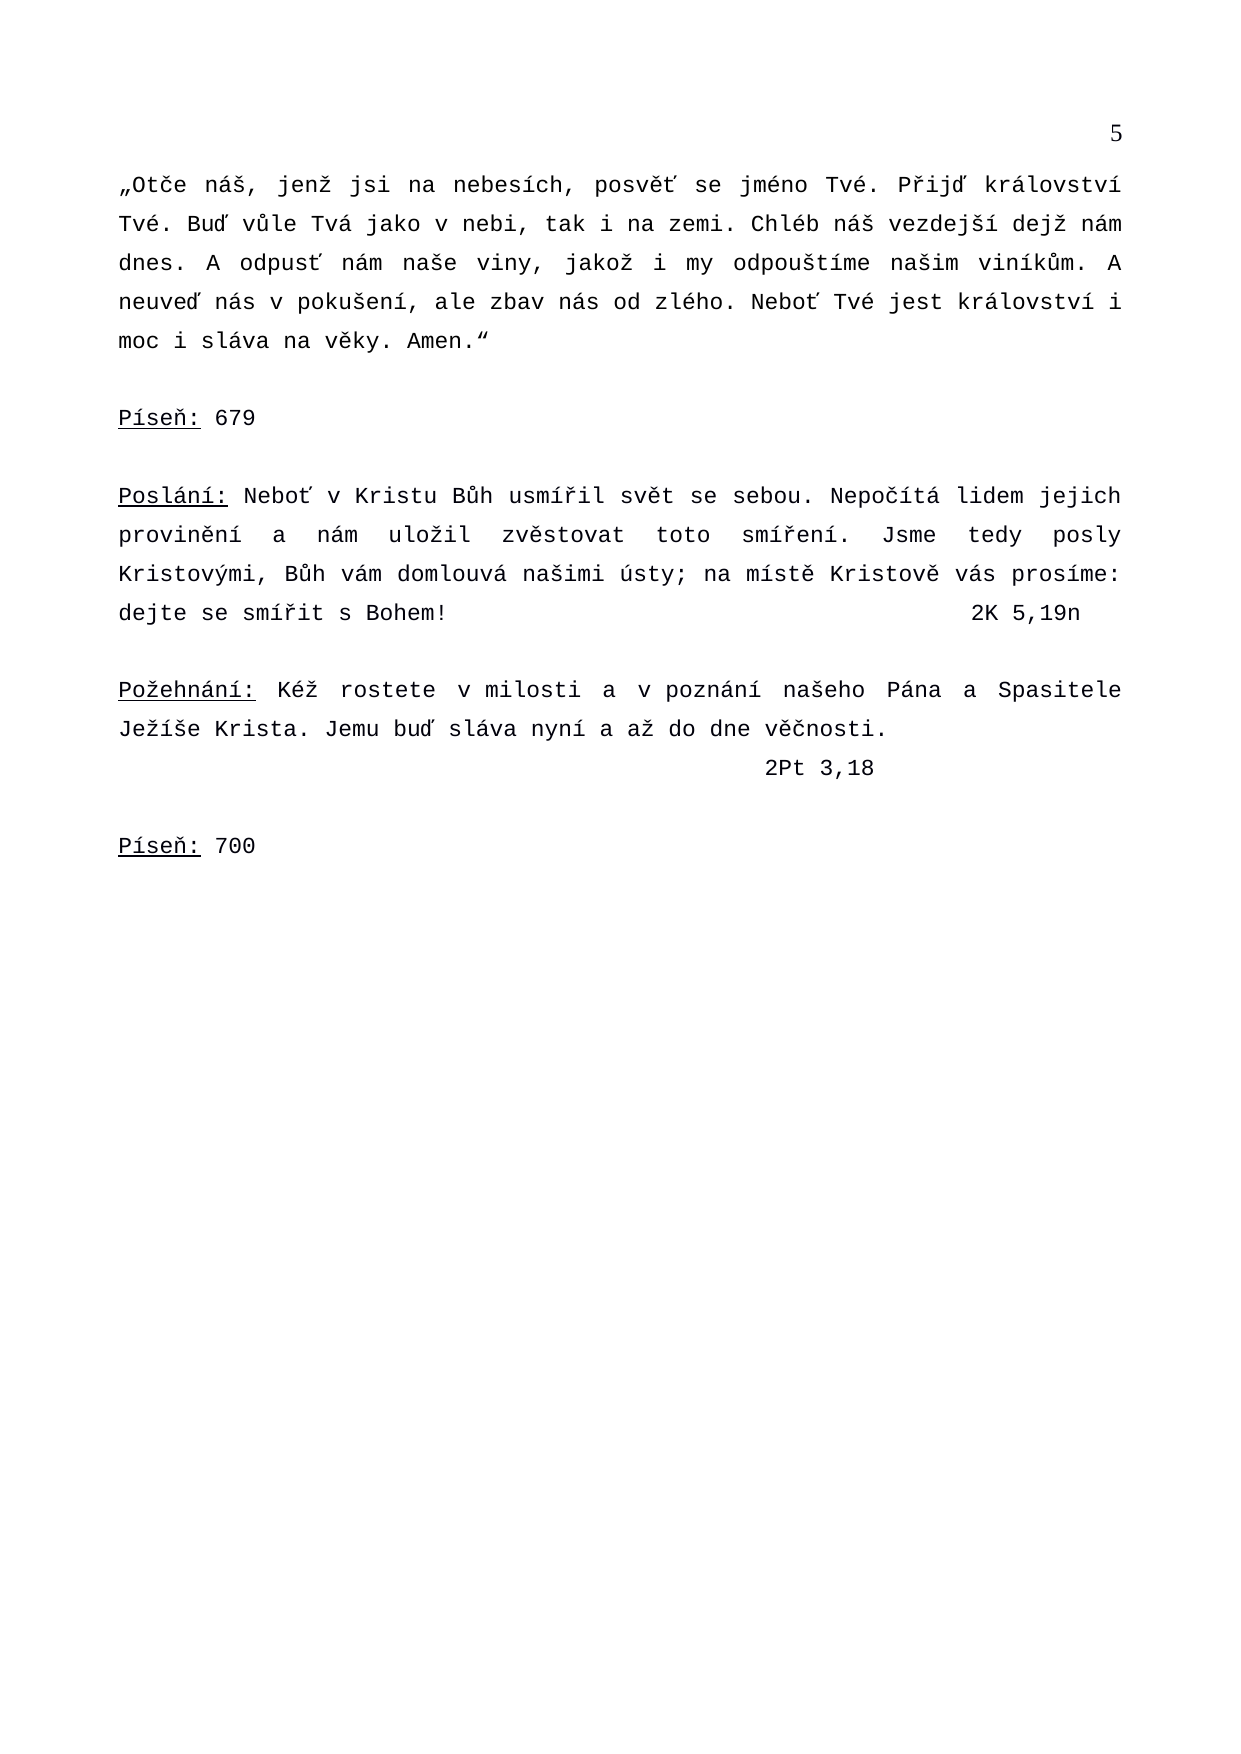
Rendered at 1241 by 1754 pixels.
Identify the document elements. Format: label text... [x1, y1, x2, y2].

text 2Pt 3,18 [118, 756, 1122, 782]
text Píseň: 679 [118, 407, 1122, 433]
text Píseň: 700 [118, 834, 1122, 860]
text Požehnání: Kéž rostete v milosti a v poznání našeho Pána a Spasitele Ježíše Krista. Jemu buď sláva nyní a až do dne věčnosti. [118, 679, 1122, 743]
text Poslání: Neboť v Kristu Bůh usmířil svět se sebou. Nepočítá lidem jejich provinění a nám uložil zvěstovat toto smíření. Jsme tedy posly Kristovými, Bůh vám domlouvá našimi ústy; na místě Kristově vás prosíme: dejte se smířit s Bohem! 2K 5,19n [118, 484, 1122, 627]
text „Otče náš, jenž jsi na nebesích, posvěť se jméno Tvé. Přijď království Tvé. Buď vůle Tvá jako v nebi, tak i na zemi. Chléb náš vezdejší dejž nám dnes. A odpusť nám naše viny, jakož i my odpouštíme našim viníkům. A neuveď nás v pokušení, ale zbav nás od zlého. Neboť Tvé jest království i moc i sláva na věky. Amen.“ [118, 173, 1122, 355]
